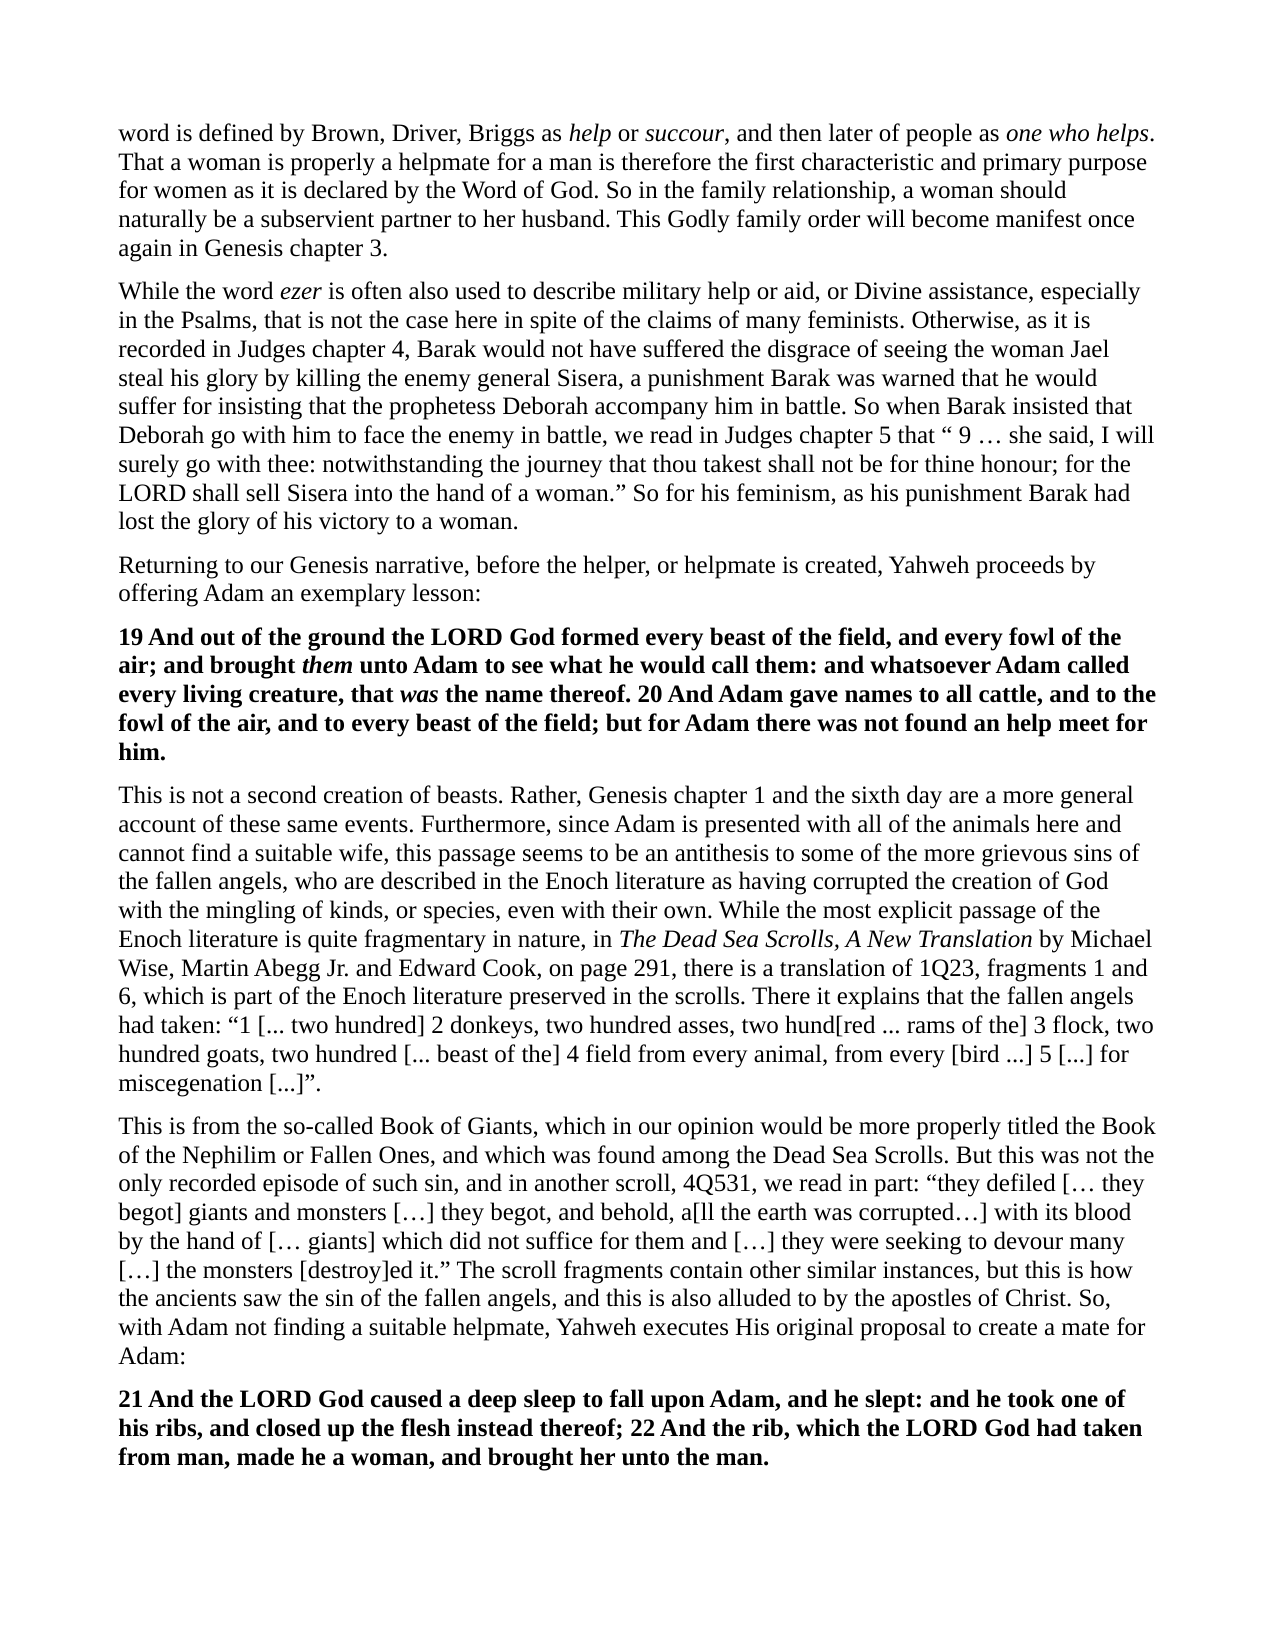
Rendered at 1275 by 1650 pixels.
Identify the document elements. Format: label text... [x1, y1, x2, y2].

text While the word ezer is often also used to describe military help or aid, or Divine assistance, especially in the Psalms, that is not the case here in spite of the claims of many feminists. Otherwise, as it is recorded in Judges chapter 4, Barak would not have suffered the disgrace of seeing the woman Jael steal his glory by killing the enemy general Sisera, a punishment Barak was warned that he would suffer for insisting that the prophetess Deborah accompany him in battle. So when Barak insisted that Deborah go with him to face the enemy in battle, we read in Judges chapter 5 that “ 9 … she said, I will surely go with thee: notwithstanding the journey that thou takest shall not be for thine honour; for the LORD shall sell Sisera into the hand of a woman.” So for his feminism, as his punishment Barak had lost the glory of his victory to a woman. [118, 276, 1157, 535]
text This proposal reflects the first step in the proper organization of a family, and the family unit is the fundamental unit of a greater society. A society cannot be healthy or Godly without healthy and Godly families, so without this most basic unit there can be no Kingdom of God in this world. The helper proposed, from the Hebrew word עזר or ezer, is the woman which Yahweh shall create from Adam. The word is defined by Brown, Driver, Briggs as help or succour, and then later of people as one who helps. That a woman is properly a helpmate for a man is therefore the first characteristic and primary purpose for women as it is declared by the Word of God. So in the family relationship, a woman should naturally be a subservient partner to her husband. This Godly family order will become manifest once again in Genesis chapter 3. [118, 118, 1157, 262]
text 21 And the LORD God caused a deep sleep to fall upon Adam, and he slept: and he took one of his ribs, and closed up the flesh instead thereof; 22 And the rib, which the LORD God had taken from man, made he a woman, and brought her unto the man. [118, 1384, 1157, 1471]
text 19 And out of the ground the LORD God formed every beast of the field, and every fowl of the air; and brought them unto Adam to see what he would call them: and whatsoever Adam called every living creature, that was the name thereof. 20 And Adam gave names to all cattle, and to the fowl of the air, and to every beast of the field; but for Adam there was not found an help meet for him. [118, 622, 1157, 766]
text Returning to our Genesis narrative, before the helper, or helpmate is created, Yahweh proceeds by offering Adam an exemplary lesson: [118, 550, 1157, 607]
text This is from the so-called Book of Giants, which in our opinion would be more properly titled the Book of the Nephilim or Fallen Ones, and which was found among the Dead Sea Scrolls. But this was not the only recorded episode of such sin, and in another scroll, 4Q531, we read in part: “they defiled [… they begot] giants and monsters […] they begot, and behold, a[ll the earth was corrupted…] with its blood by the hand of [… giants] which did not suffice for them and […] they were seeking to devour many […] the monsters [destroy]ed it.” The scroll fragments contain other similar instances, but this is how the ancients saw the sin of the fallen angels, and this is also alluded to by the apostles of Christ. So, with Adam not finding a suitable helpmate, Yahweh executes His original proposal to create a mate for Adam: [118, 1111, 1157, 1370]
text This is not a second creation of beasts. Rather, Genesis chapter 1 and the sixth day are a more general account of these same events. Furthermore, since Adam is presented with all of the animals here and cannot find a suitable wife, this passage seems to be an antithesis to some of the more grievous sins of the fallen angels, who are described in the Enoch literature as having corrupted the creation of God with the mingling of kinds, or species, even with their own. While the most explicit passage of the Enoch literature is quite fragmentary in nature, in The Dead Sea Scrolls, A New Translation by Michael Wise, Martin Abegg Jr. and Edward Cook, on page 291, there is a translation of 1Q23, fragments 1 and 6, which is part of the Enoch literature preserved in the scrolls. There it explains that the fallen angels had taken: “1 [... two hundred] 2 donkeys, two hundred asses, two hund[red ... rams of the] 3 flock, two hundred goats, two hundred [... beast of the] 4 field from every animal, from every [bird ...] 5 [...] for miscegenation [...]”. [118, 780, 1157, 1096]
